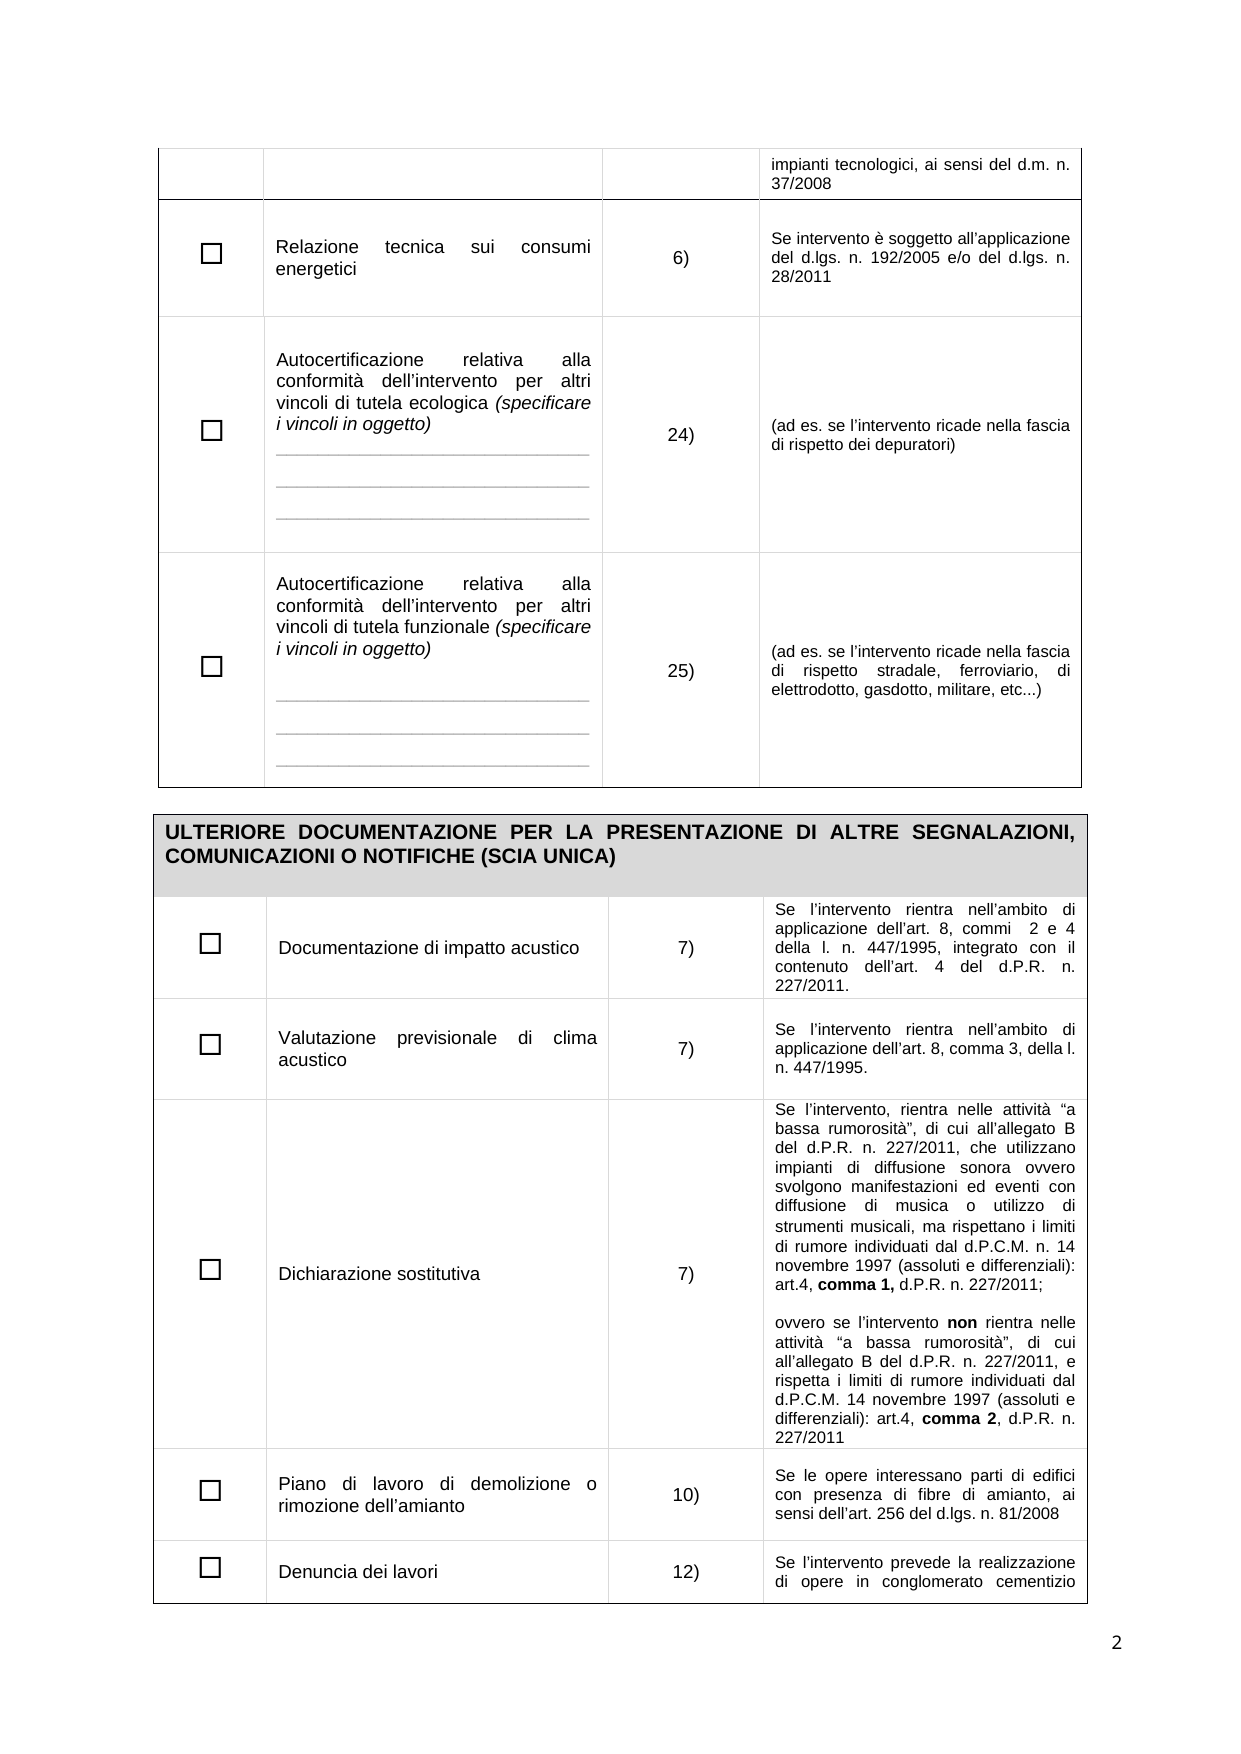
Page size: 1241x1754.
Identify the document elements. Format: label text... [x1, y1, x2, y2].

table_cell Relazione tecnica sui consumi energetici [264, 200, 602, 316]
table_cell Denuncia dei lavori [267, 1541, 608, 1603]
table_cell Se l’intervento prevede la realizzazione di opere in conglomerato cementizio [764, 1541, 1087, 1603]
table_cell 7) [609, 897, 763, 997]
table_cell  [154, 897, 266, 997]
table_header ULTERIORE DOCUMENTAZIONE PER LA PRESENTAZIONE DI ALTRE SEGNALAZIONI, COMUNICAZIONI O NOTIFICHE (SCIA UNICA) [154, 815, 1087, 896]
table_cell Piano di lavoro di demolizione o rimozione dell’amianto [267, 1449, 608, 1540]
table_cell 7) [609, 1100, 763, 1447]
table_cell  [159, 553, 264, 787]
table_cell 24) [603, 317, 759, 552]
table_cell impianti tecnologici, ai sensi del d.m. n. 37/2008 [760, 149, 1081, 198]
table_cell [603, 149, 759, 198]
table_cell 10) [609, 1449, 763, 1540]
table_cell Se l’intervento rientra nell’ambito di applicazione dell’art. 8, comma 3, della l. n. 447/1995. [764, 999, 1087, 1099]
table_cell Se le opere interessano parti di edifici con presenza di fibre di amianto, ai sensi dell’art. 256 del d.lgs. n. 81/2008 [764, 1449, 1087, 1540]
table_cell [159, 149, 263, 198]
table_cell 7) [609, 999, 763, 1099]
table_cell [264, 149, 602, 198]
table_cell Documentazione di impatto acustico [267, 897, 608, 997]
table_cell  [159, 317, 264, 552]
table_cell Valutazione previsionale di clima acustico [267, 999, 608, 1099]
table_cell 12) [609, 1541, 763, 1603]
table_cell (ad es. se l’intervento ricade nella fascia di rispetto dei depuratori) [760, 317, 1081, 552]
table_cell  [154, 1100, 266, 1447]
table_cell Autocertificazione relativa alla conformità dell’intervento per altri vincoli di tutela ecologica (specificare i vincoli in oggetto) ______________________________ ______________________________ ______________________________ [265, 317, 602, 552]
table_cell  [154, 1541, 266, 1603]
table_cell  [154, 1449, 266, 1540]
table_cell Autocertificazione relativa alla conformità dell’intervento per altri vincoli di tutela funzionale (specificare i vincoli in oggetto) ______________________________ ______________________________ ______________________________ [265, 553, 602, 787]
table_cell Dichiarazione sostitutiva [267, 1100, 608, 1447]
table_cell  [159, 200, 263, 316]
table_cell (ad es. se l’intervento ricade nella fascia di rispetto stradale, ferroviario, di elettrodotto, gasdotto, militare, etc...) [760, 553, 1081, 787]
table_cell 25) [603, 553, 759, 787]
table_cell Se intervento è soggetto all’applicazione del d.lgs. n. 192/2005 e/o del d.lgs. n. 28/2011 [760, 200, 1081, 316]
table_cell Se l’intervento rientra nell’ambito di applicazione dell’art. 8, commi 2 e 4 della l. n. 447/1995, integrato con il contenuto dell’art. 4 del d.P.R. n. 227/2011. [764, 897, 1087, 997]
table_cell 6) [603, 200, 759, 316]
table_cell  [154, 999, 266, 1099]
table_cell Se l’intervento, rientra nelle attività “a bassa rumorosità”, di cui all’allegato B del d.P.R. n. 227/2011, che utilizzano impianti di diffusione sonora ovvero svolgono manifestazioni ed eventi con diffusione di musica o utilizzo di strumenti musicali, ma rispettano i limiti di rumore individuati dal d.P.C.M. n. 14 novembre 1997 (assoluti e differenziali): art.4, comma 1, d.P.R. n. 227/2011; ovvero se l’intervento non rientra nelle attività “a bassa rumorosità”, di cui all’allegato B del d.P.R. n. 227/2011, e rispetta i limiti di rumore individuati dal d.P.C.M. 14 novembre 1997 (assoluti e differenziali): art.4, comma 2, d.P.R. n. 227/2011 [764, 1100, 1087, 1447]
